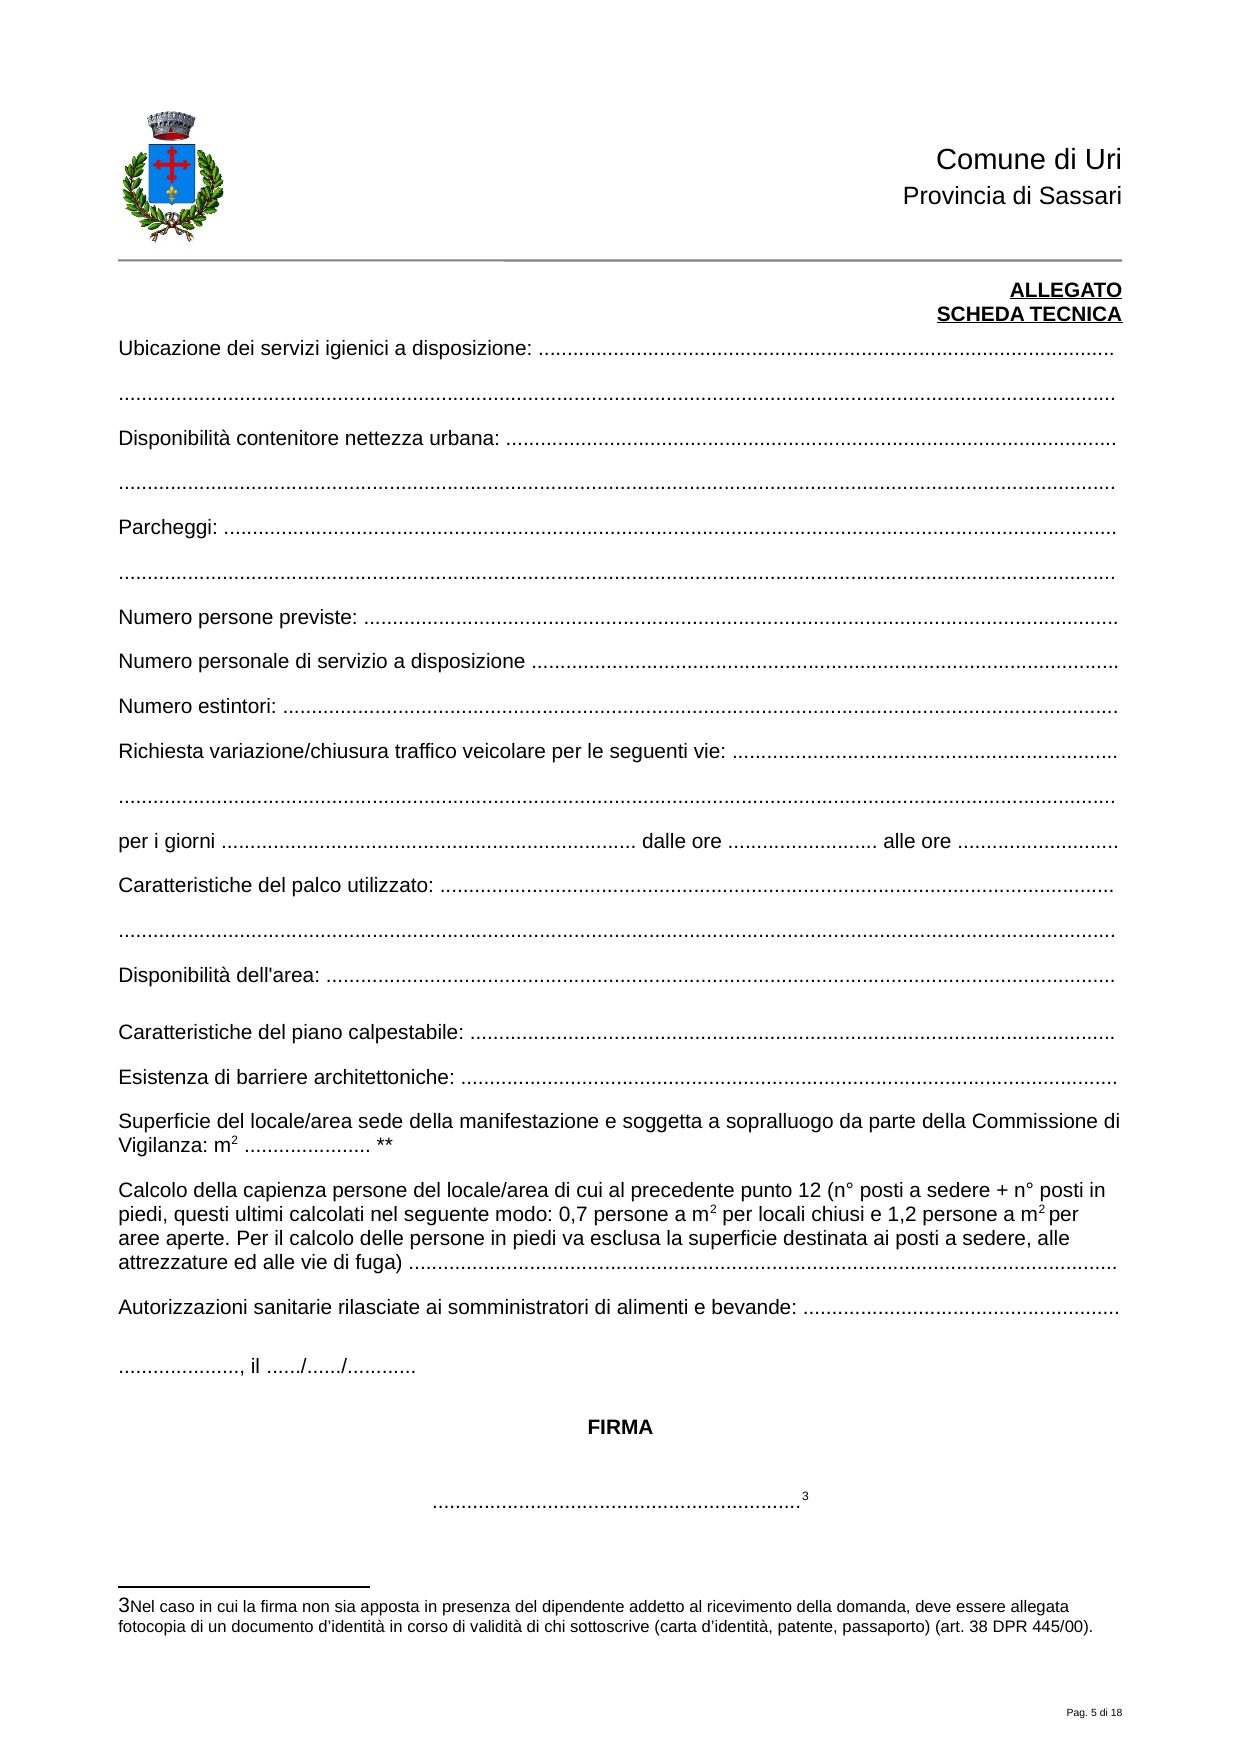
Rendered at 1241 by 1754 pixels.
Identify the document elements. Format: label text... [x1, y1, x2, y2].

text Ubicazione dei servizi igienici a disposizione: .................................................................................................... [118, 336, 1122, 360]
text Numero persone previste: ................................................................................................................................... [118, 604, 1122, 628]
text ............................................................................................................................................................................. [118, 470, 1122, 494]
text Calcolo della capienza persone del locale/area di cui al precedente punto 12 (n° posti a sedere + n° posti in piedi, questi ultimi calcolati nel seguente modo: 0,7 persone a m2 per locali chiusi e 1,2 persone a m2 per aree aperte. Per il calcolo delle persone in piedi va esclusa la superficie destinata ai posti a sedere, alle attrezzature ed alle vie di fuga) ........................................................................................................................... [118, 1178, 1122, 1274]
text ............................................................................................................................................................................. [118, 560, 1122, 584]
text ALLEGATO [118, 277, 1122, 301]
text Disponibilità contenitore nettezza urbana: .......................................................................................................... [118, 425, 1122, 449]
text ................................................................ [118, 1489, 1122, 1513]
text Caratteristiche del piano calpestabile: ................................................................................................................ [118, 1020, 1122, 1044]
picture [122, 111, 224, 243]
text Provincia di Sassari [224, 181, 1122, 209]
text Parcheggi: ........................................................................................................................................................... [118, 515, 1122, 539]
text SCHEDA TECNICA [118, 301, 1122, 325]
text Comune di Uri [224, 142, 1122, 176]
text ............................................................................................................................................................................. [118, 918, 1122, 942]
text Autorizzazioni sanitarie rilasciate ai somministratori di alimenti e bevande: ....................................................... [118, 1295, 1122, 1319]
text Caratteristiche del palco utilizzato: ..................................................................................................................... [118, 873, 1122, 897]
text FIRMA [118, 1415, 1122, 1439]
text Richiesta variazione/chiusura traffico veicolare per le seguenti vie: ................................................................... [118, 739, 1122, 763]
text Numero estintori: ................................................................................................................................................. [118, 694, 1122, 718]
text ............................................................................................................................................................................. [118, 784, 1122, 808]
text Disponibilità dell'area: ......................................................................................................................................... [118, 963, 1122, 987]
text Esistenza di barriere architettoniche: .................................................................................................................. [118, 1064, 1122, 1088]
text Numero personale di servizio a disposizione ...................................................................................................... [118, 649, 1122, 673]
text Nel caso in cui la firma non sia apposta in presenza del dipendente addetto al ricevimento della domanda, deve essere allegata fotocopia di un documento d’identità in corso di validità di chi sottoscrive (carta d’identità, patente, passaporto) (art. 38 DPR 445/00). [118, 1593, 1122, 1636]
text Superficie del locale/area sede della manifestazione e soggetta a sopralluogo da parte della Commissione di Vigilanza: m2 ...................... ** [118, 1109, 1122, 1157]
text ............................................................................................................................................................................. [118, 381, 1122, 404]
text per i giorni ........................................................................ dalle ore .......................... alle ore ............................ [118, 828, 1122, 852]
text ....................., il ....../....../............ [118, 1353, 1122, 1377]
